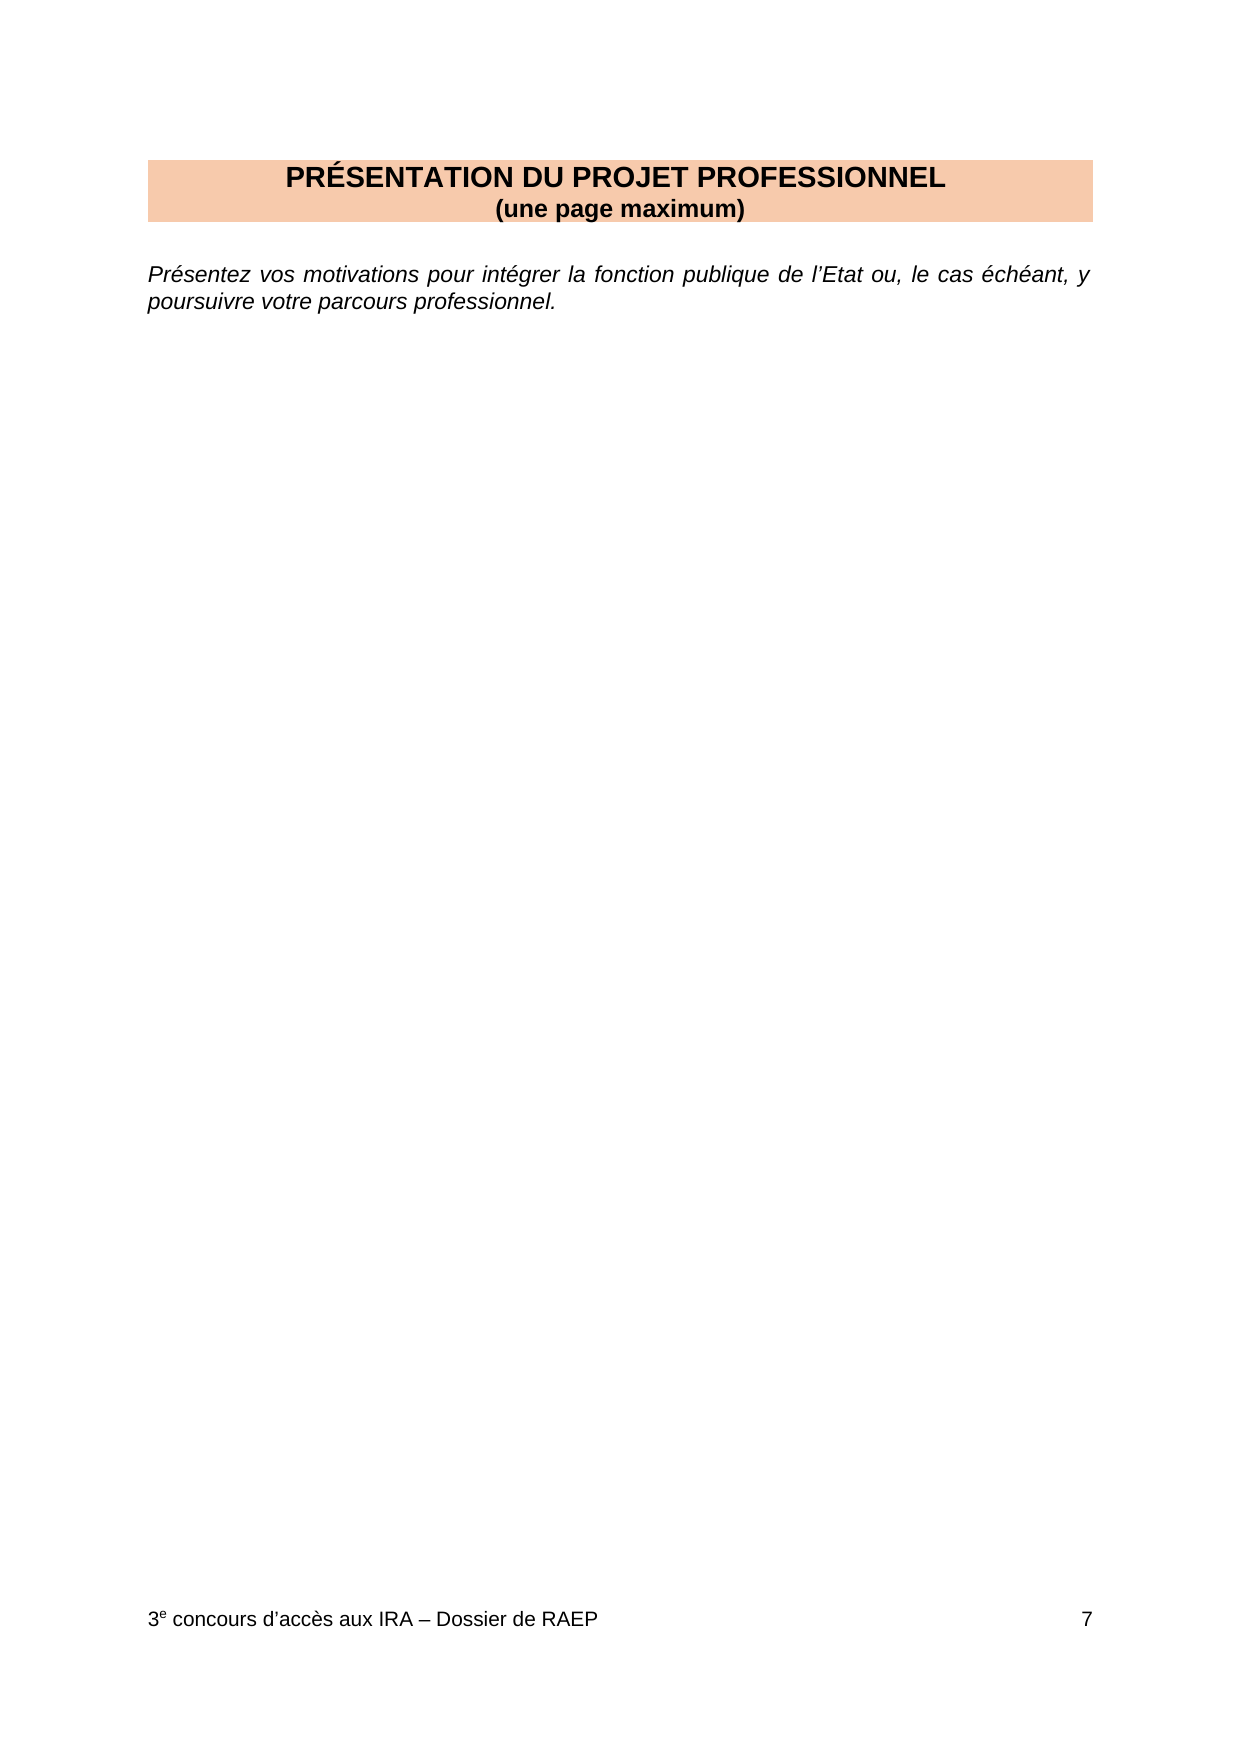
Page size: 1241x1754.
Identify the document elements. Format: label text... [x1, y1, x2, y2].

text Présentez vos motivations pour intégrer la fonction publique de l’Etat ou, le cas échéant, y poursuivre votre parcours professionnel. [148, 261, 1093, 314]
text PRÉSENTATION DU PROJET PROFESSIONNEL (une page maximum) [148, 160, 1093, 222]
